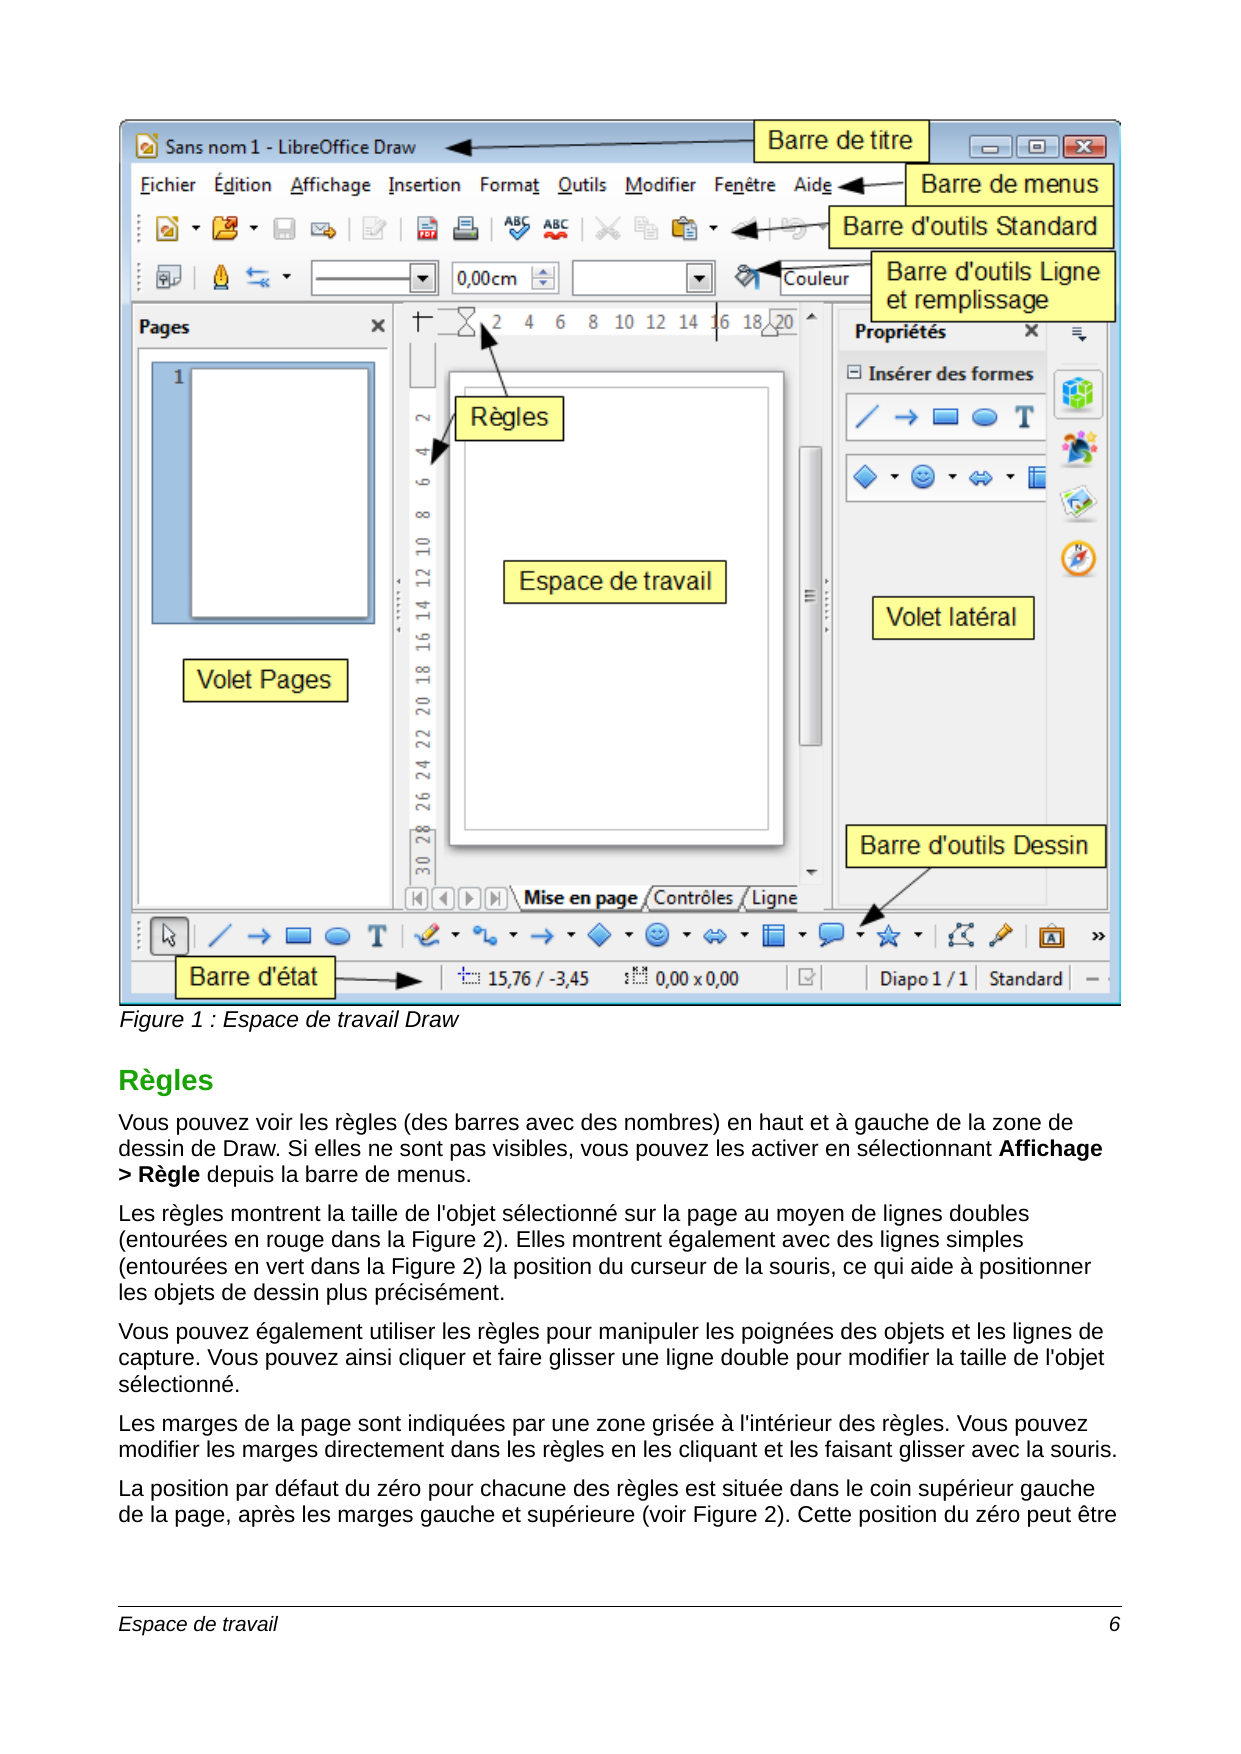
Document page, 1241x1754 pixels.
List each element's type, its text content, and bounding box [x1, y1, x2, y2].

picture [119, 118, 1121, 1006]
text Les règles montrent la taille de l'objet sélectionné sur la page au moyen de lignes doubles (entourées en rouge dans la Figure 2). Elles montrent également avec des lignes simples (entourées en vert dans la Figure 2) la position du curseur de la souris, ce qui aide à positionner les objets de dessin plus précisément. [118, 1200, 1122, 1306]
text Vous pouvez voir les règles (des barres avec des nombres) en haut et à gauche de la zone de dessin de Draw. Si elles ne sont pas visibles, vous pouvez les activer en sélectionnant Affichage > Règle depuis la barre de menus. [118, 1108, 1122, 1188]
text La position par défaut du zéro pour chacune des règles est située dans le coin supérieur gauche de la page, après les marges gauche et supérieure (voir Figure 2). Cette position du zéro peut être [118, 1475, 1122, 1527]
subtitle Règles [118, 1063, 1122, 1096]
text Vous pouvez également utiliser les règles pour manipuler les poignées des objets et les lignes de capture. Vous pouvez ainsi cliquer et faire glisser une ligne double pour modifier la taille de l'objet sélectionné. [118, 1318, 1122, 1397]
text Figure 1 : Espace de travail Draw [119, 1006, 1121, 1032]
text Les marges de la page sont indiquées par une zone grisée à l'intérieur des règles. Vous pouvez modifier les marges directement dans les règles en les cliquant et les faisant glisser avec la souris. [118, 1409, 1122, 1462]
